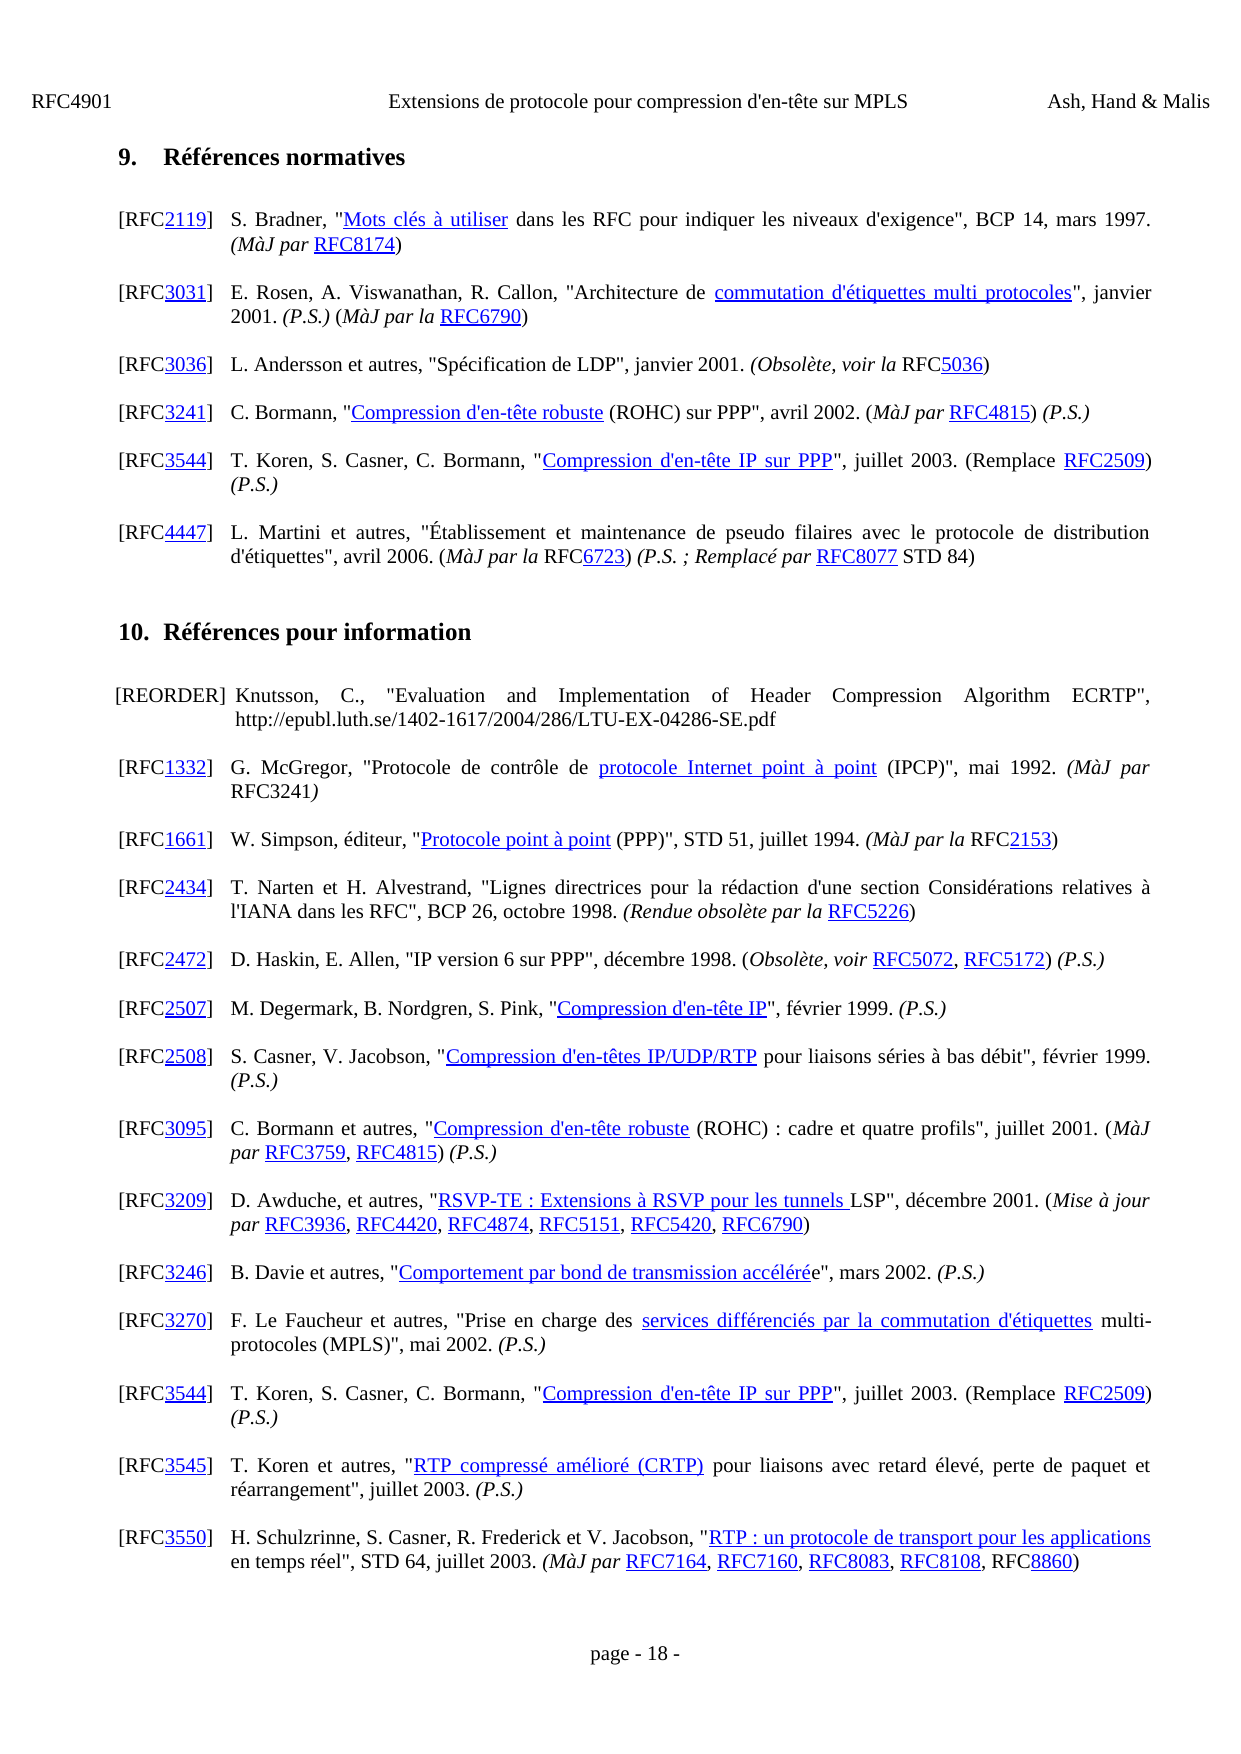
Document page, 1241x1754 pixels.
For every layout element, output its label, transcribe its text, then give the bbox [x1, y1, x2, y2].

text [RFC3095] C. Bormann et autres, "Compression d'en-tête robuste (ROHC) : cadre et quatre profils", juillet 2001. (MàJ par RFC3759, RFC4815) (P.S.) [118, 1116, 1152, 1164]
subtitle 9. Références normatives [118, 142, 1152, 171]
text [RFC3246] B. Davie et autres, "Comportement par bond de transmission accélérée", mars 2002. (P.S.) [118, 1260, 1152, 1284]
text [REORDER] Knutsson, C., "Evaluation and Implementation of Header Compression Algorithm ECRTP", http://epubl.luth.se/1402-1617/2004/286/LTU-EX-04286-SE.pdf [115, 683, 1152, 731]
text [RFC1661] W. Simpson, éditeur, "Protocole point à point (PPP)", STD 51, juillet 1994. (MàJ par la RFC2153) [118, 827, 1152, 851]
text [RFC3544] T. Koren, S. Casner, C. Bormann, "Compression d'en-tête IP sur PPP", juillet 2003. (Remplace RFC2509) (P.S.) [118, 448, 1152, 496]
text [RFC3241] C. Bormann, "Compression d'en-tête robuste (ROHC) sur PPP", avril 2002. (MàJ par RFC4815) (P.S.) [118, 400, 1152, 424]
text [RFC2434] T. Narten et H. Alvestrand, "Lignes directrices pour la rédaction d'une section Considérations relatives à l'IANA dans les RFC", BCP 26, octobre 1998. (Rendue obsolète par la RFC5226) [118, 875, 1152, 923]
text [RFC2507] M. Degermark, B. Nordgren, S. Pink, "Compression d'en-tête IP", février 1999. (P.S.) [118, 996, 1152, 1019]
text [RFC2472] D. Haskin, E. Allen, "IP version 6 sur PPP", décembre 1998. (Obsolète, voir RFC5072, RFC5172) (P.S.) [118, 947, 1152, 971]
text [RFC3031] E. Rosen, A. Viswanathan, R. Callon, "Architecture de commutation d'étiquettes multi protocoles", janvier 2001. (P.S.) (MàJ par la RFC6790) [118, 279, 1152, 328]
text [RFC2119] S. Bradner, "Mots clés à utiliser dans les RFC pour indiquer les niveaux d'exigence", BCP 14, mars 1997. (MàJ par RFC8174) [118, 207, 1152, 256]
subtitle 10. Références pour information [118, 617, 1152, 646]
text [RFC1332] G. McGregor, "Protocole de contrôle de protocole Internet point à point (IPCP)", mai 1992. (MàJ par RFC3241) [118, 755, 1152, 803]
text [RFC3270] F. Le Faucheur et autres, "Prise en charge des services différenciés par la commutation d'étiquettes multi-protocoles (MPLS)", mai 2002. (P.S.) [118, 1308, 1152, 1356]
text [RFC3550] H. Schulzrinne, S. Casner, R. Frederick et V. Jacobson, "RTP : un protocole de transport pour les applications en temps réel", STD 64, juillet 2003. (MàJ par RFC7164, RFC7160, RFC8083, RFC8108, RFC8860) [118, 1525, 1152, 1573]
text [RFC2508] S. Casner, V. Jacobson, "Compression d'en-têtes IP/UDP/RTP pour liaisons séries à bas débit", février 1999. (P.S.) [118, 1044, 1152, 1092]
text [RFC3209] D. Awduche, et autres, "RSVP-TE : Extensions à RSVP pour les tunnels LSP", décembre 2001. (Mise à jour par RFC3936, RFC4420, RFC4874, RFC5151, RFC5420, RFC6790) [118, 1188, 1152, 1236]
text [RFC3036] L. Andersson et autres, "Spécification de LDP", janvier 2001. (Obsolète, voir la RFC5036) [118, 352, 1152, 376]
text [RFC3544] T. Koren, S. Casner, C. Bormann, "Compression d'en-tête IP sur PPP", juillet 2003. (Remplace RFC2509) (P.S.) [118, 1381, 1152, 1429]
text [RFC4447] L. Martini et autres, "Établissement et maintenance de pseudo filaires avec le protocole de distribution d'étiquettes", avril 2006. (MàJ par la RFC6723) (P.S. ; Remplacé par RFC8077 STD 84) [118, 520, 1152, 568]
text [RFC3545] T. Koren et autres, "RTP compressé amélioré (CRTP) pour liaisons avec retard élevé, perte de paquet et réarrangement", juillet 2003. (P.S.) [118, 1453, 1152, 1501]
